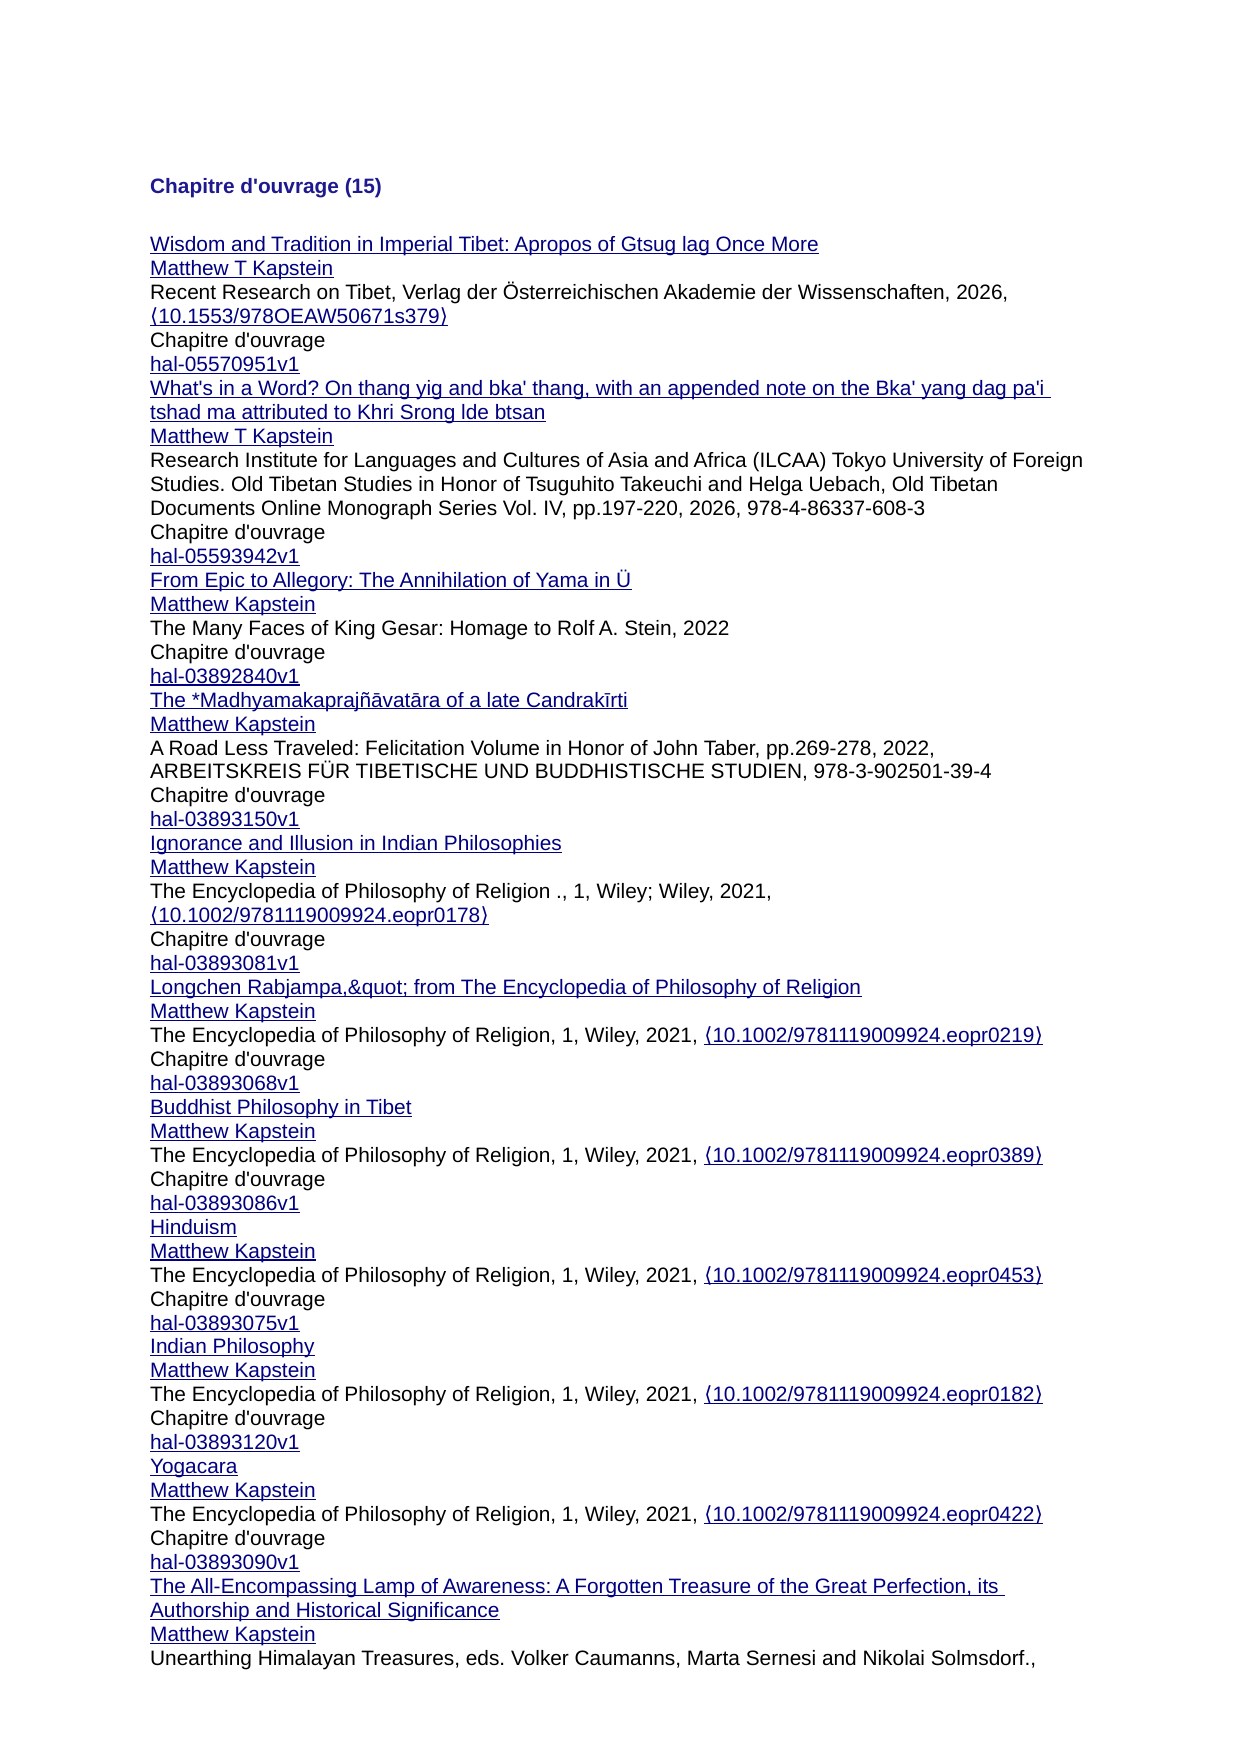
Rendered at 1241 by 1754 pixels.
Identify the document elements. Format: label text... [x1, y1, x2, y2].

table_cell From Epic to Allegory: The Annihilation of Yama in Ü Matthew Kapstein The Many Faces of King Gesar: Homage to Rolf A. Stein, 2022 Chapitre d'ouvrage hal-03892840v1 [150, 568, 1090, 687]
table_cell The All-Encompassing Lamp of Awareness: A Forgotten Treasure of the Great Perfection, its Authorship and Historical Significance Matthew Kapstein Unearthing Himalayan Treasures, eds. Volker Caumanns, Marta Sernesi and Nikolai Solmsdorf., [150, 1574, 1090, 1670]
table_cell Buddhist Philosophy in Tibet Matthew Kapstein The Encyclopedia of Philosophy of Religion, 1, Wiley, 2021, ⟨10.1002/9781119009924.eopr0389⟩ Chapitre d'ouvrage hal-03893086v1 [150, 1095, 1090, 1214]
table_cell Ignorance and Illusion in Indian Philosophies Matthew Kapstein The Encyclopedia of Philosophy of Religion ., 1, Wiley; Wiley, 2021, ⟨10.1002/9781119009924.eopr0178⟩ Chapitre d'ouvrage hal-03893081v1 [150, 831, 1090, 975]
table_cell Longchen Rabjampa,&quot; from The Encyclopedia of Philosophy of Religion Matthew Kapstein The Encyclopedia of Philosophy of Religion, 1, Wiley, 2021, ⟨10.1002/9781119009924.eopr0219⟩ Chapitre d'ouvrage hal-03893068v1 [150, 975, 1090, 1095]
table_header Wisdom and Tradition in Imperial Tibet: Apropos of Gtsug lag Once More Matthew T Kapstein Recent Research on Tibet, Verlag der Österreichischen Akademie der Wissenschaften, 2026, ⟨10.1553/978OEAW50671s379⟩ Chapitre d'ouvrage hal-05570951v1 [150, 232, 1090, 376]
table_cell The *Madhyamakaprajñāvatāra of a late Candrakīrti Matthew Kapstein A Road Less Traveled: Felicitation Volume in Honor of John Taber, pp.269-278, 2022, ARBEITSKREIS FÜR TIBETISCHE UND BUDDHISTISCHE STUDIEN, 978-3-902501-39-4 Chapitre d'ouvrage hal-03893150v1 [150, 688, 1090, 831]
table_cell Hinduism Matthew Kapstein The Encyclopedia of Philosophy of Religion, 1, Wiley, 2021, ⟨10.1002/9781119009924.eopr0453⟩ Chapitre d'ouvrage hal-03893075v1 [150, 1215, 1090, 1334]
table_cell Indian Philosophy Matthew Kapstein The Encyclopedia of Philosophy of Religion, 1, Wiley, 2021, ⟨10.1002/9781119009924.eopr0182⟩ Chapitre d'ouvrage hal-03893120v1 [150, 1334, 1090, 1454]
subtitle Chapitre d'ouvrage (15) [150, 174, 1090, 198]
table_cell Yogacara Matthew Kapstein The Encyclopedia of Philosophy of Religion, 1, Wiley, 2021, ⟨10.1002/9781119009924.eopr0422⟩ Chapitre d'ouvrage hal-03893090v1 [150, 1454, 1090, 1574]
table_cell What's in a Word? On thang yig and bka' thang, with an appended note on the Bka' yang dag pa'i tshad ma attributed to Khri Srong lde btsan Matthew T Kapstein Research Institute for Languages and Cultures of Asia and Africa (ILCAA) Tokyo University of Foreign Studies. Old Tibetan Studies in Honor of Tsuguhito Takeuchi and Helga Uebach, Old Tibetan Documents Online Monograph Series Vol. IV, pp.197-220, 2026, 978-4-86337-608-3 Chapitre d'ouvrage hal-05593942v1 [150, 376, 1090, 568]
